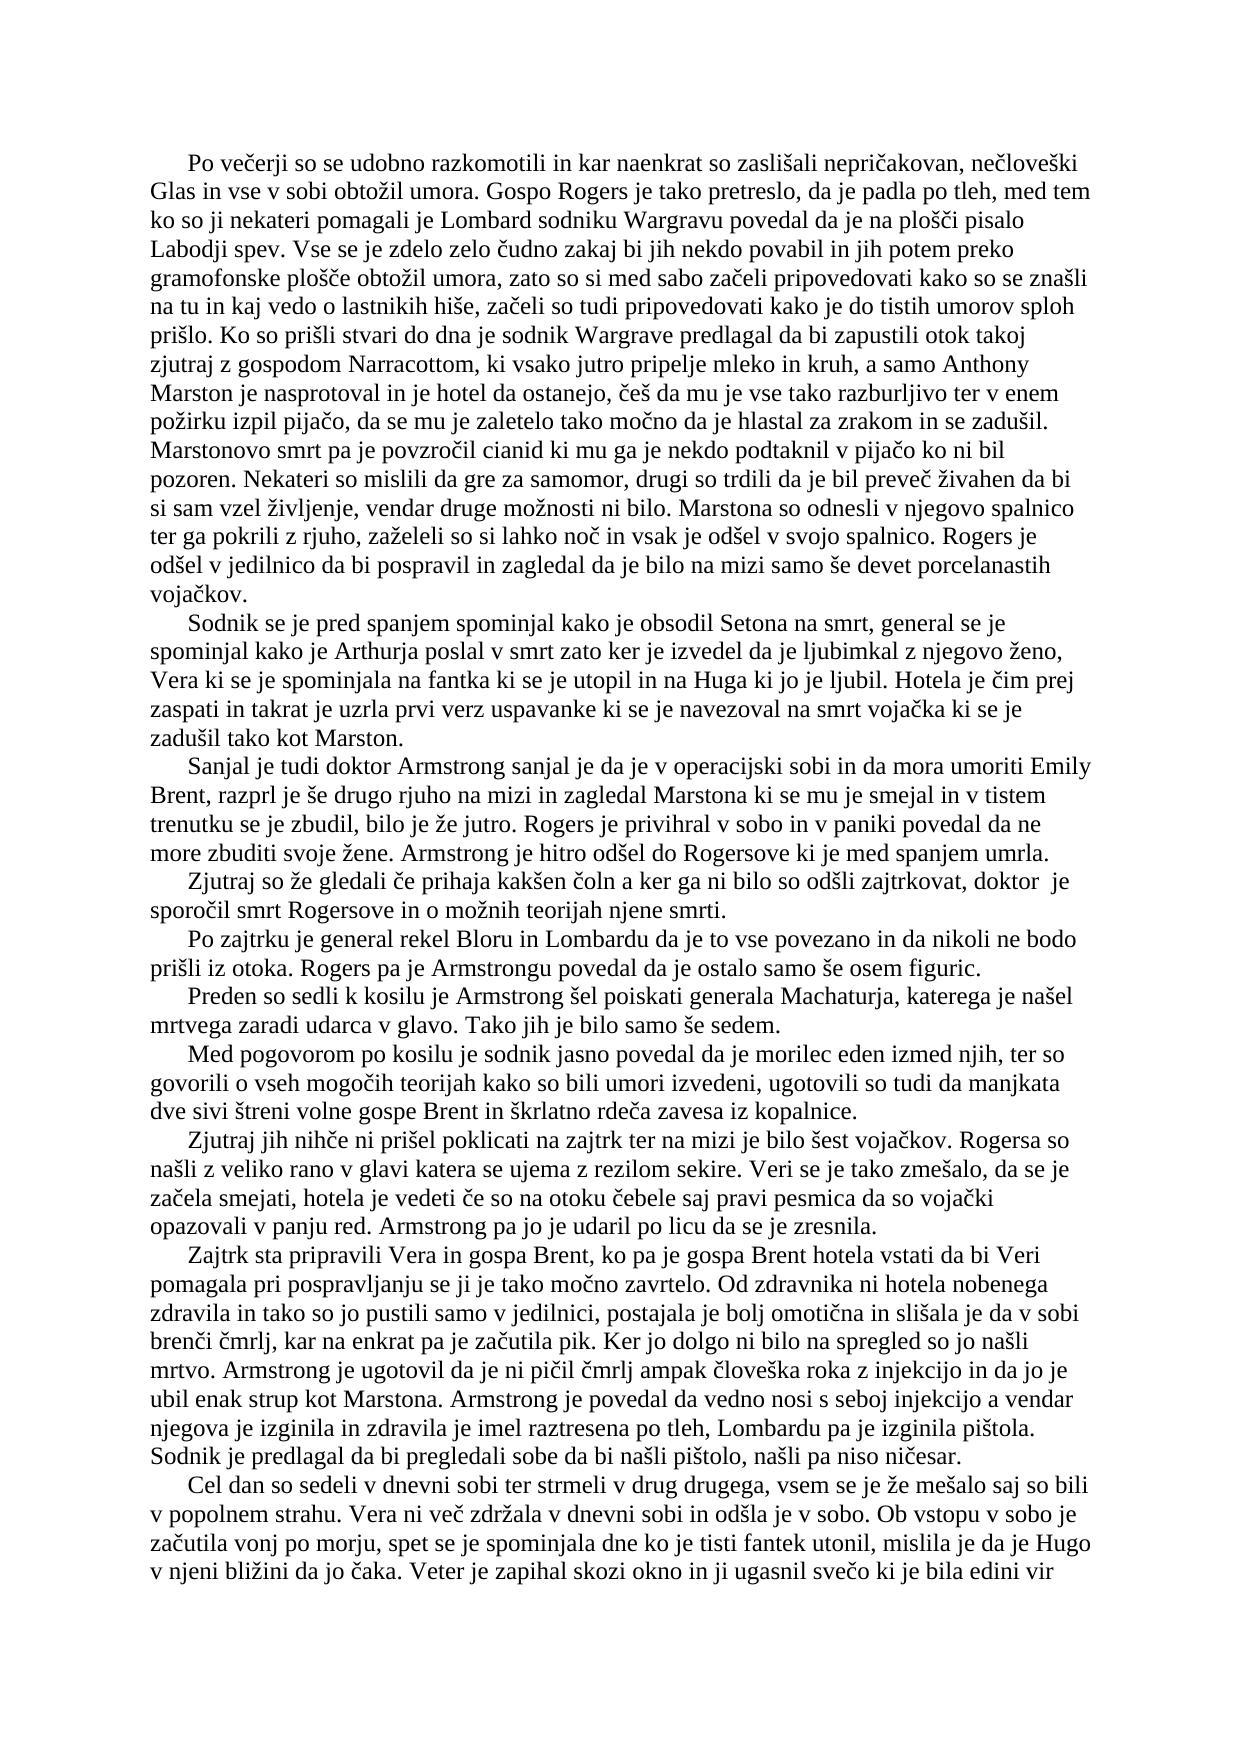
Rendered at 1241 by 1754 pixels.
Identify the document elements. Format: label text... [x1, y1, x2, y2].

text Po zajtrku je general rekel Bloru in Lombardu da je to vse povezano in da nikoli ne bodo prišli iz otoka. Rogers pa je Armstrongu povedal da je ostalo samo še osem figuric. [150, 924, 1092, 981]
text Sanjal je tudi doktor Armstrong sanjal je da je v operacijski sobi in da mora umoriti Emily Brent, razprl je še drugo rjuho na mizi in zagledal Marstona ki se mu je smejal in v tistem trenutku se je zbudil, bilo je že jutro. Rogers je privihral v sobo in v paniki povedal da ne more zbuditi svoje žene. Armstrong je hitro odšel do Rogersove ki je med spanjem umrla. [150, 751, 1092, 866]
text Preden so sedli k kosilu je Armstrong šel poiskati generala Machaturja, katerega je našel mrtvega zaradi udarca v glavo. Tako jih je bilo samo še sedem. [150, 981, 1092, 1039]
text Zajtrk sta pripravili Vera in gospa Brent, ko pa je gospa Brent hotela vstati da bi Veri pomagala pri pospravljanju se ji je tako močno zavrtelo. Od zdravnika ni hotela nobenega zdravila in tako so jo pustili samo v jedilnici, postajala je bolj omotična in slišala je da v sobi brenči čmrlj, kar na enkrat pa je začutila pik. Ker jo dolgo ni bilo na spregled so jo našli mrtvo. Armstrong je ugotovil da je ni pičil čmrlj ampak človeška roka z injekcijo in da jo je ubil enak strup kot Marstona. Armstrong je povedal da vedno nosi s seboj injekcijo a vendar njegova je izginila in zdravila je imel raztresena po tleh, Lombardu pa je izginila pištola. Sodnik je predlagal da bi pregledali sobe da bi našli pištolo, našli pa niso ničesar. [150, 1240, 1092, 1470]
text Zjutraj so že gledali če prihaja kakšen čoln a ker ga ni bilo so odšli zajtrkovat, doktor je sporočil smrt Rogersove in o možnih teorijah njene smrti. [150, 866, 1092, 924]
text Po večerji so se udobno razkomotili in kar naenkrat so zaslišali nepričakovan, nečloveški Glas in vse v sobi obtožil umora. Gospo Rogers je tako pretreslo, da je padla po tleh, med tem ko so ji nekateri pomagali je Lombard sodniku Wargravu povedal da je na plošči pisalo Labodji spev. Vse se je zdelo zelo čudno zakaj bi jih nekdo povabil in jih potem preko gramofonske plošče obtožil umora, zato so si med sabo začeli pripovedovati kako so se znašli na tu in kaj vedo o lastnikih hiše, začeli so tudi pripovedovati kako je do tistih umorov sploh prišlo. Ko so prišli stvari do dna je sodnik Wargrave predlagal da bi zapustili otok takoj zjutraj z gospodom Narracottom, ki vsako jutro pripelje mleko in kruh, a samo Anthony Marston je nasprotoval in je hotel da ostanejo, češ da mu je vse tako razburljivo ter v enem požirku izpil pijačo, da se mu je zaletelo tako močno da je hlastal za zrakom in se zadušil. Marstonovo smrt pa je povzročil cianid ki mu ga je nekdo podtaknil v pijačo ko ni bil pozoren. Nekateri so mislili da gre za samomor, drugi so trdili da je bil preveč živahen da bi si sam vzel življenje, vendar druge možnosti ni bilo. Marstona so odnesli v njegovo spalnico ter ga pokrili z rjuho, zaželeli so si lahko noč in vsak je odšel v svojo spalnico. Rogers je odšel v jedilnico da bi pospravil in zagledal da je bilo na mizi samo še devet porcelanastih vojačkov. [150, 148, 1092, 608]
text Med pogovorom po kosilu je sodnik jasno povedal da je morilec eden izmed njih, ter so govorili o vseh mogočih teorijah kako so bili umori izvedeni, ugotovili so tudi da manjkata dve sivi štreni volne gospe Brent in škrlatno rdeča zavesa iz kopalnice. [150, 1039, 1092, 1125]
text Zjutraj jih nihče ni prišel poklicati na zajtrk ter na mizi je bilo šest vojačkov. Rogersa so našli z veliko rano v glavi katera se ujema z rezilom sekire. Veri se je tako zmešalo, da se je začela smejati, hotela je vedeti če so na otoku čebele saj pravi pesmica da so vojački opazovali v panju red. Armstrong pa jo je udaril po licu da se je zresnila. [150, 1125, 1092, 1240]
text Sodnik se je pred spanjem spominjal kako je obsodil Setona na smrt, general se je spominjal kako je Arthurja poslal v smrt zato ker je izvedel da je ljubimkal z njegovo ženo, Vera ki se je spominjala na fantka ki se je utopil in na Huga ki jo je ljubil. Hotela je čim prej zaspati in takrat je uzrla prvi verz uspavanke ki se je navezoval na smrt vojačka ki se je zadušil tako kot Marston. [150, 608, 1092, 751]
text Cel dan so sedeli v dnevni sobi ter strmeli v drug drugega, vsem se je že mešalo saj so bili v popolnem strahu. Vera ni več zdržala v dnevni sobi in odšla je v sobo. Ob vstopu v sobo je začutila vonj po morju, spet se je spominjala dne ko je tisti fantek utonil, mislila je da je Hugo v njeni bližini da jo čaka. Veter je zapihal skozi okno in ji ugasnil svečo ki je bila edini vir [150, 1470, 1092, 1585]
